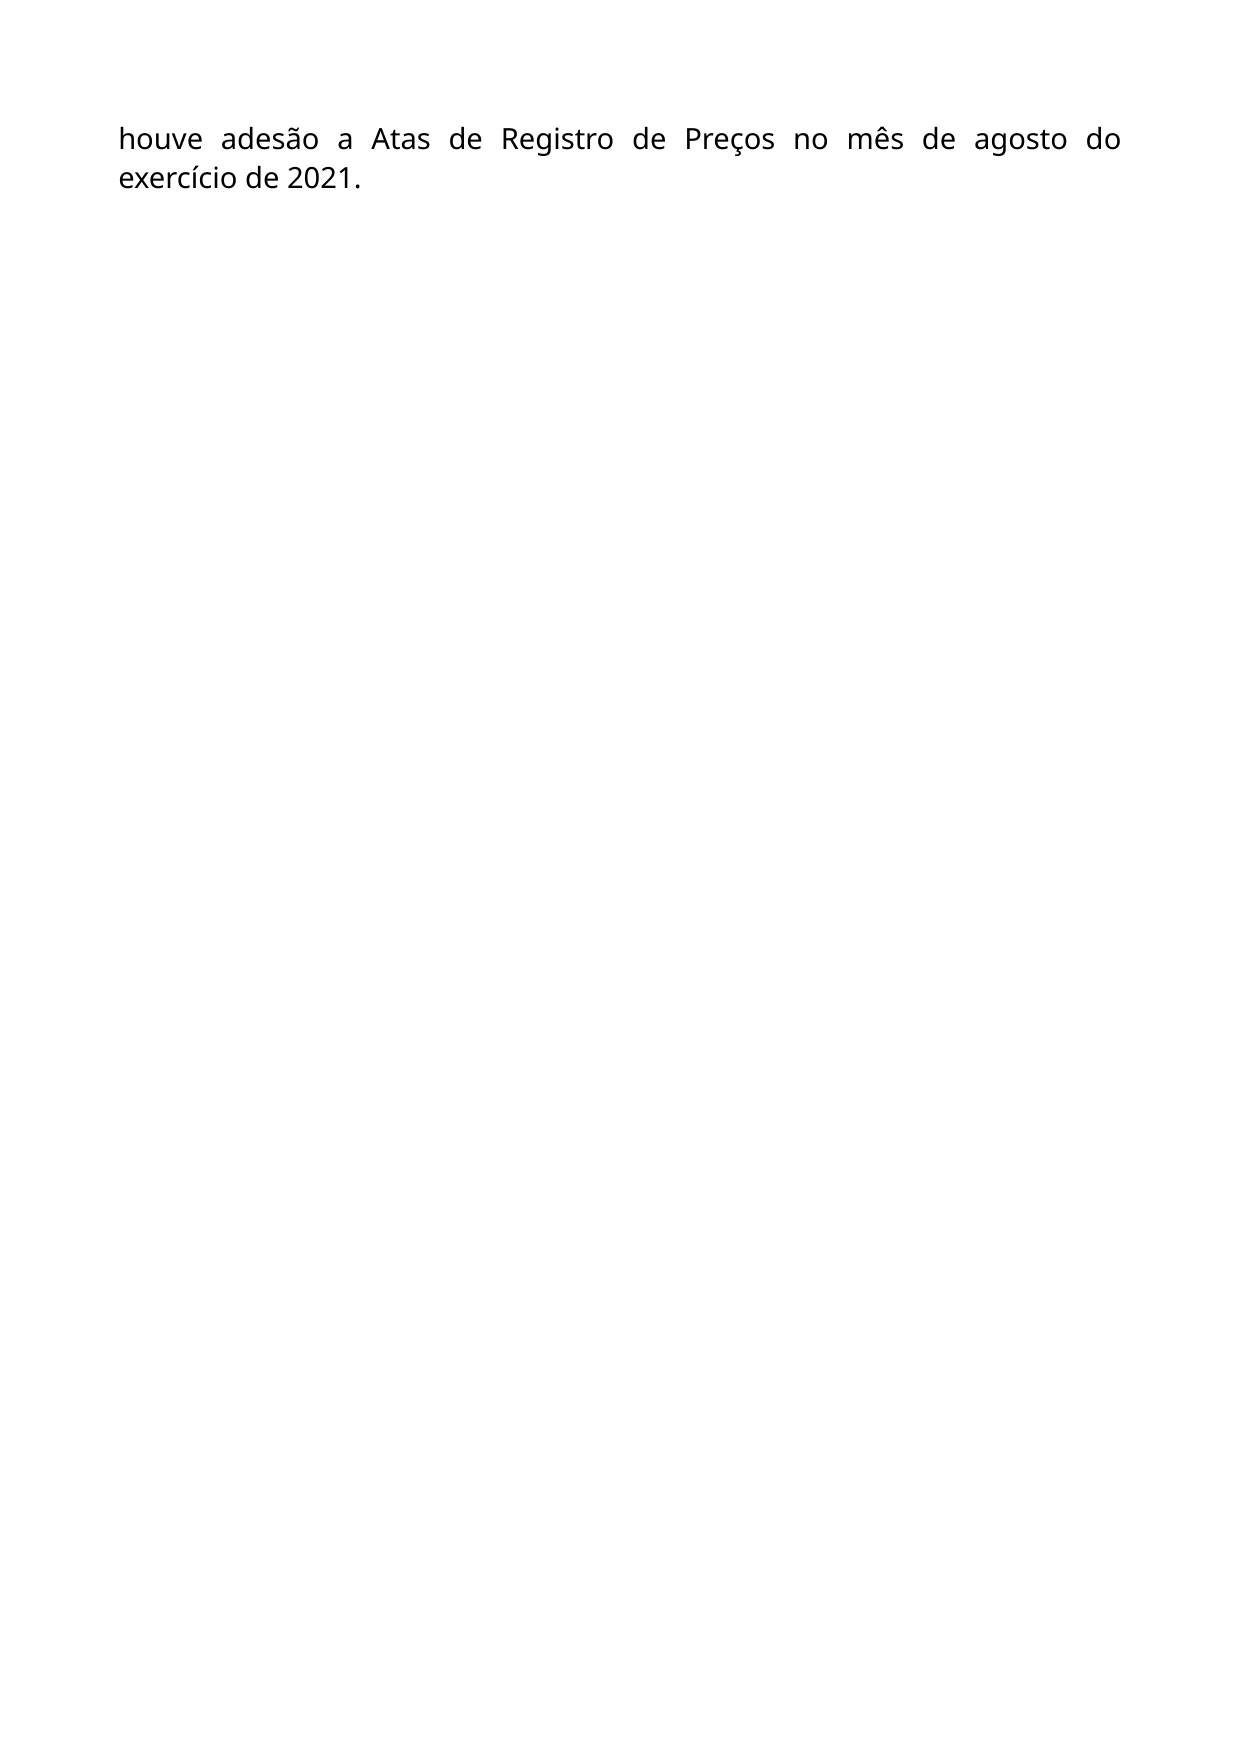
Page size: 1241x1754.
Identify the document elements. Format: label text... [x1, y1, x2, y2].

text houve adesão a Atas de Registro de Preços no mês de agosto do exercício de 2021. [118, 118, 1122, 197]
